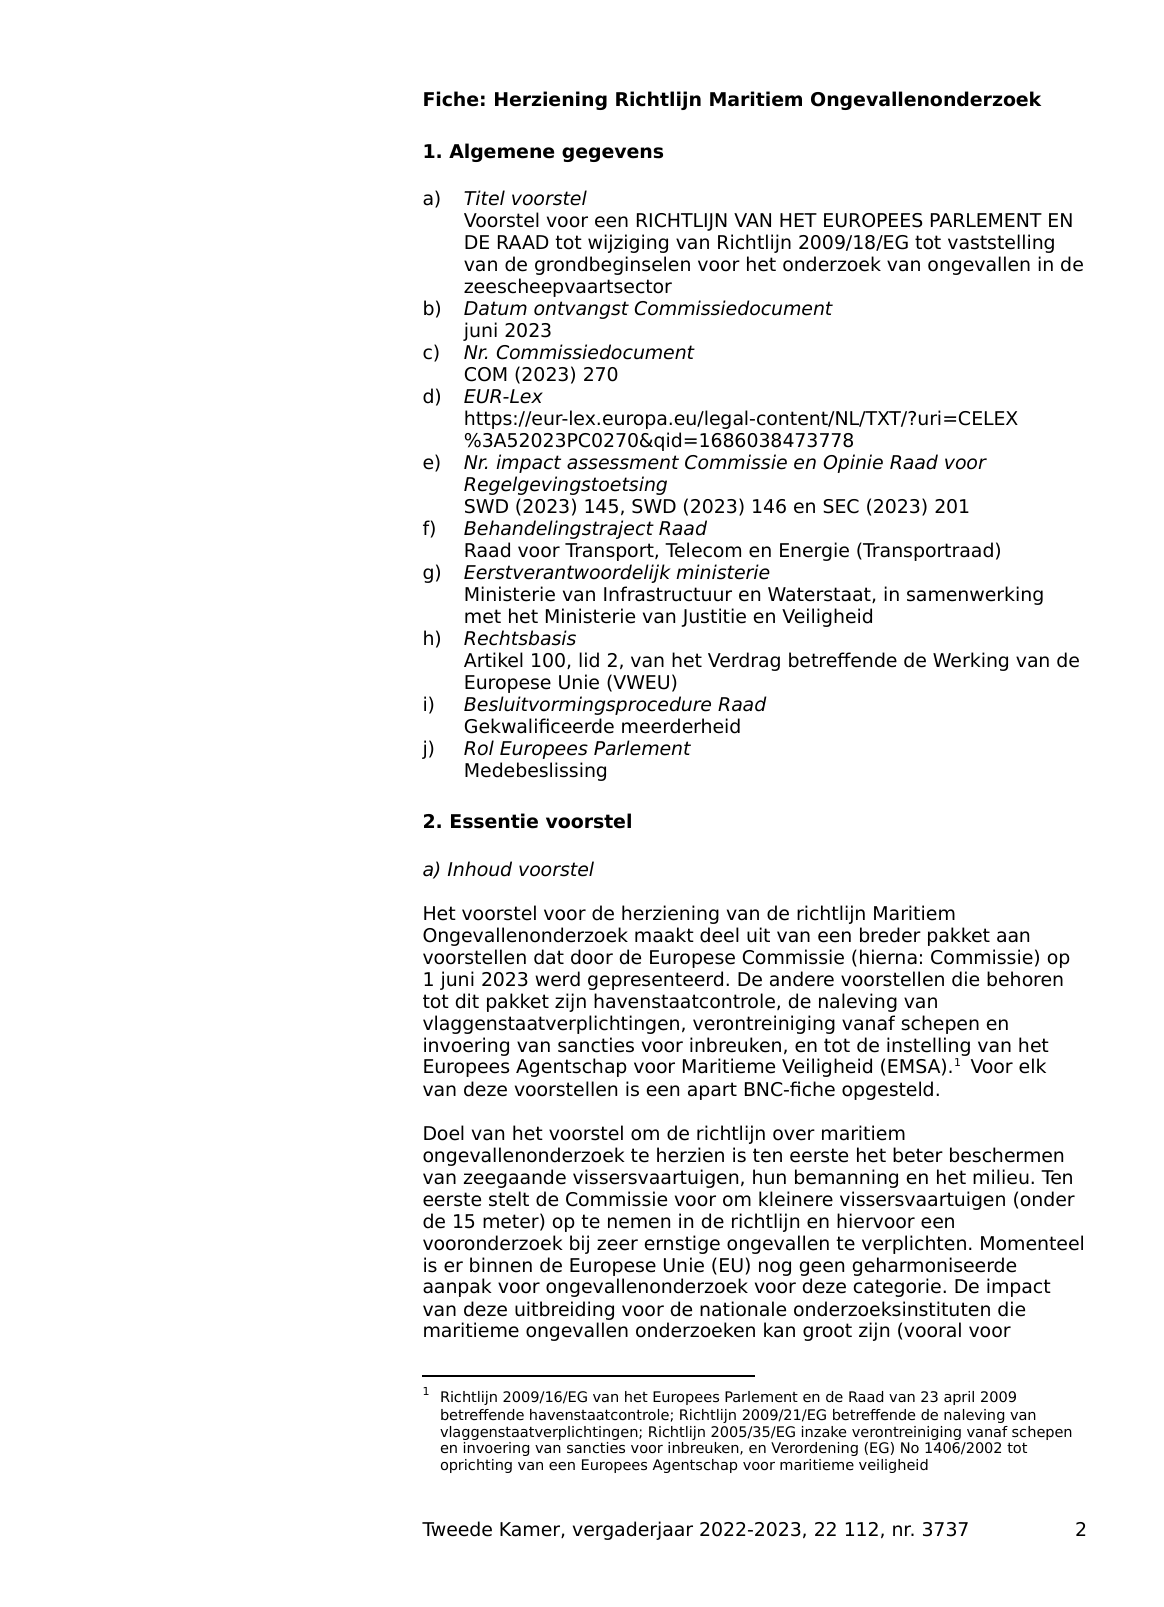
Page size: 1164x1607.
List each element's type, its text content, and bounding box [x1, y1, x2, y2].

text Richtlijn 2009/16/EG van het Europees Parlement en de Raad van 23 april 2009 betreffende havenstaatcontrole; Richtlijn 2009/21/EG betreffende de naleving van vlaggenstaatverplichtingen; Richtlijn 2005/35/EG inzake verontreiniging vanaf schepen en invoering van sancties voor inbreuken, en Verordening (EG) No 1406/2002 tot oprichting van een Europees Agentschap voor maritieme veiligheid [422, 1385, 1087, 1474]
text j) Rol Europees Parlement [422, 737, 1087, 759]
text Artikel 100, lid 2, van het Verdrag betreffende de Werking van de Europese Unie (VWEU) [464, 649, 1087, 693]
text COM (2023) 270 [464, 364, 1087, 386]
subtitle a) Inhoud voorstel [422, 858, 1087, 880]
text Voorstel voor een RICHTLIJN VAN HET EUROPEES PARLEMENT EN DE RAAD tot wijziging van Richtlijn 2009/18/EG tot vaststelling van de grondbeginselen voor het onderzoek van ongevallen in de zeescheepvaartsector [464, 210, 1087, 298]
text c) Nr. Commissiedocument [422, 342, 1087, 364]
text i) Besluitvormingsprocedure Raad [422, 693, 1087, 716]
text a) Titel voorstel [422, 188, 1087, 210]
text d) EUR-Lex [422, 386, 1087, 408]
text f) Behandelingstraject Raad [422, 518, 1087, 540]
subtitle Fiche: Herziening Richtlijn Maritiem Ongevallenonderzoek [422, 89, 1087, 111]
text Gekwalificeerde meerderheid [464, 716, 1087, 737]
text g) Eerstverantwoordelijk ministerie [422, 562, 1087, 584]
text Raad voor Transport, Telecom en Energie (Transportraad) [464, 540, 1087, 562]
text Doel van het voorstel om de richtlijn over maritiem ongevallenonderzoek te herzien is ten eerste het beter beschermen van zeegaande vissersvaartuigen, hun bemanning en het milieu. Ten eerste stelt de Commissie voor om kleinere vissersvaartuigen (onder de 15 meter) op te nemen in de richtlijn en hiervoor een vooronderzoek bij zeer ernstige ongevallen te verplichten. Momenteel is er binnen de Europese Unie (EU) nog geen geharmoniseerde aanpak voor ongevallenonderzoek voor deze categorie. De impact van deze uitbreiding voor de nationale onderzoeksinstituten die maritieme ongevallen onderzoeken kan groot zijn (vooral voor [422, 1123, 1087, 1342]
text https://eur-lex.europa.eu/legal-content/NL/TXT/?uri=CELEX%3A52023PC0270&qid=1686038473778 [464, 408, 1087, 452]
text Medebeslissing [464, 759, 1087, 781]
subtitle 2. Essentie voorstel [422, 811, 1087, 833]
text Ministerie van Infrastructuur en Waterstaat, in samenwerking met het Ministerie van Justitie en Veiligheid [464, 584, 1087, 628]
subtitle 1. Algemene gegevens [422, 141, 1087, 163]
text juni 2023 [464, 320, 1087, 342]
text b) Datum ontvangst Commissiedocument [422, 298, 1087, 320]
text h) Rechtsbasis [422, 628, 1087, 649]
text Het voorstel voor de herziening van de richtlijn Maritiem Ongevallenonderzoek maakt deel uit van een breder pakket aan voorstellen dat door de Europese Commissie (hierna: Commissie) op 1 juni 2023 werd gepresenteerd. De andere voorstellen die behoren tot dit pakket zijn havenstaatcontrole, de naleving van vlaggenstaatverplichtingen, verontreiniging vanaf schepen en invoering van sancties voor inbreuken, en tot de instelling van het Europees Agentschap voor Maritieme Veiligheid (EMSA). Voor elk van deze voorstellen is een apart BNC-fiche opgesteld. [422, 903, 1087, 1100]
text e) Nr. impact assessment Commissie en Opinie Raad voor Regelgevingstoetsing [422, 452, 1087, 496]
text SWD (2023) 145, SWD (2023) 146 en SEC (2023) 201 [464, 496, 1087, 518]
